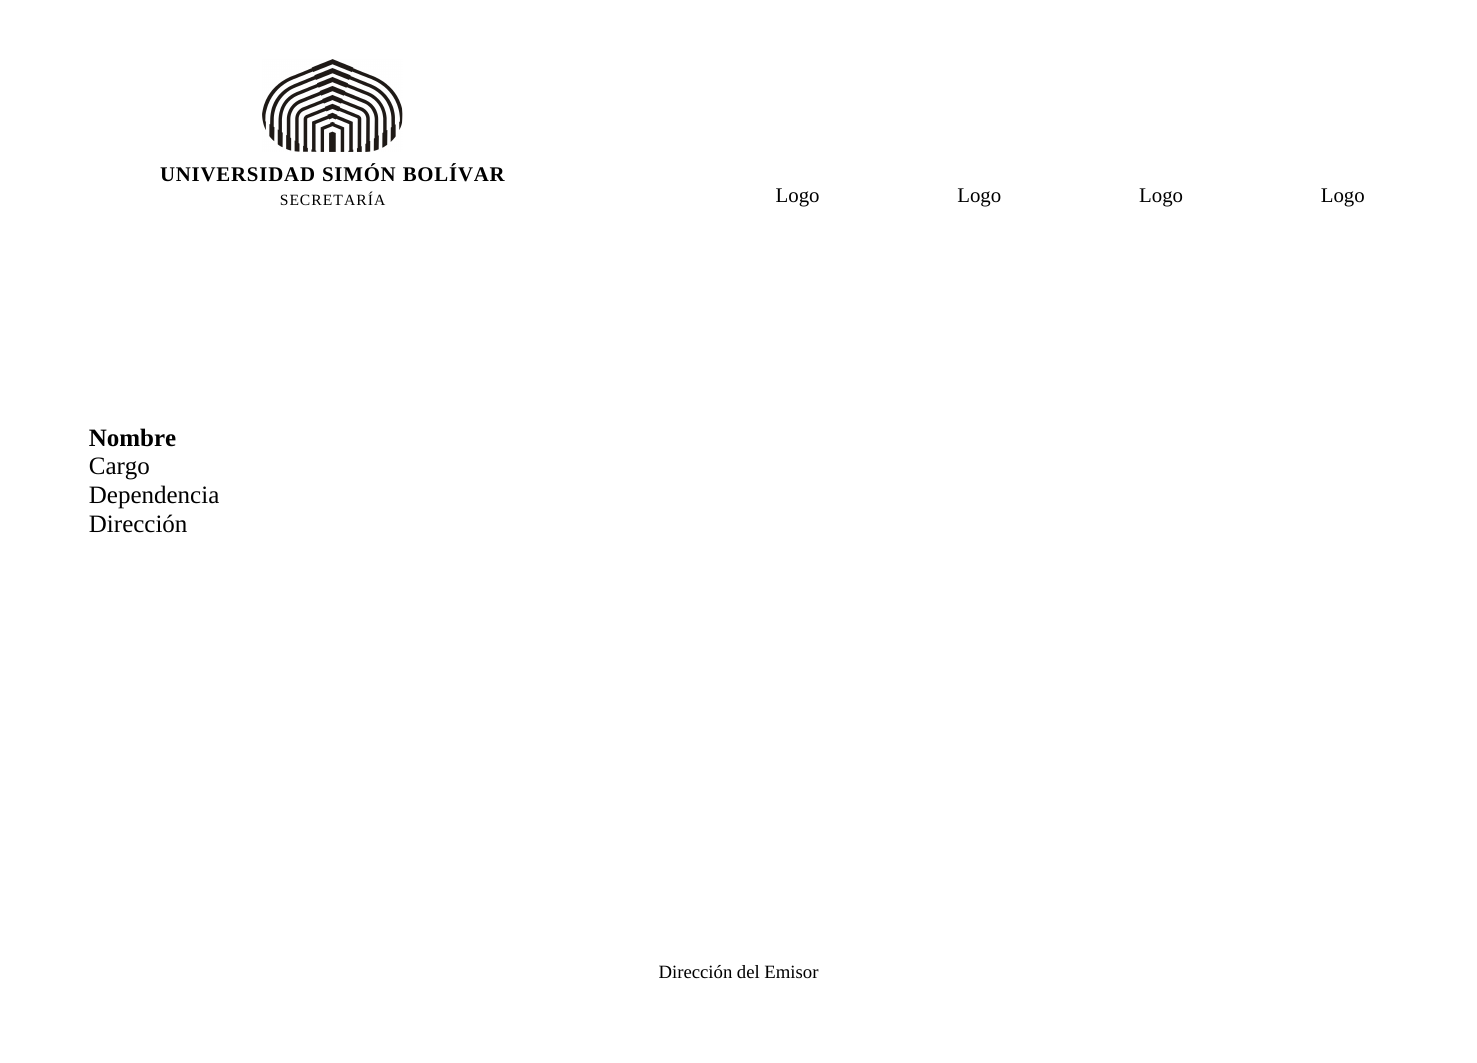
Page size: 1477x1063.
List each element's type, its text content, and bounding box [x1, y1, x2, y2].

table_cell [89, 240, 661, 423]
picture [262, 59, 403, 152]
table_header [576, 59, 661, 240]
table_cell [661, 240, 1388, 423]
table_cell Logo [1115, 150, 1206, 240]
table_cell [843, 150, 934, 240]
table_cell Logo [1297, 150, 1388, 240]
table_cell [661, 150, 752, 240]
table_cell Logo [752, 150, 843, 240]
table_cell Nombre Cargo Dependencia Dirección [89, 423, 661, 584]
table_header Dirección del Emisor [89, 961, 1388, 1004]
table_header UNIVERSIDAD SIMÓN BOLÍVAR SECRETARÍA [89, 59, 576, 240]
table_cell [1206, 150, 1297, 240]
table_cell Logo [934, 150, 1024, 240]
table_cell [661, 423, 1388, 584]
table_header [661, 59, 1388, 150]
table_cell [1025, 150, 1115, 240]
